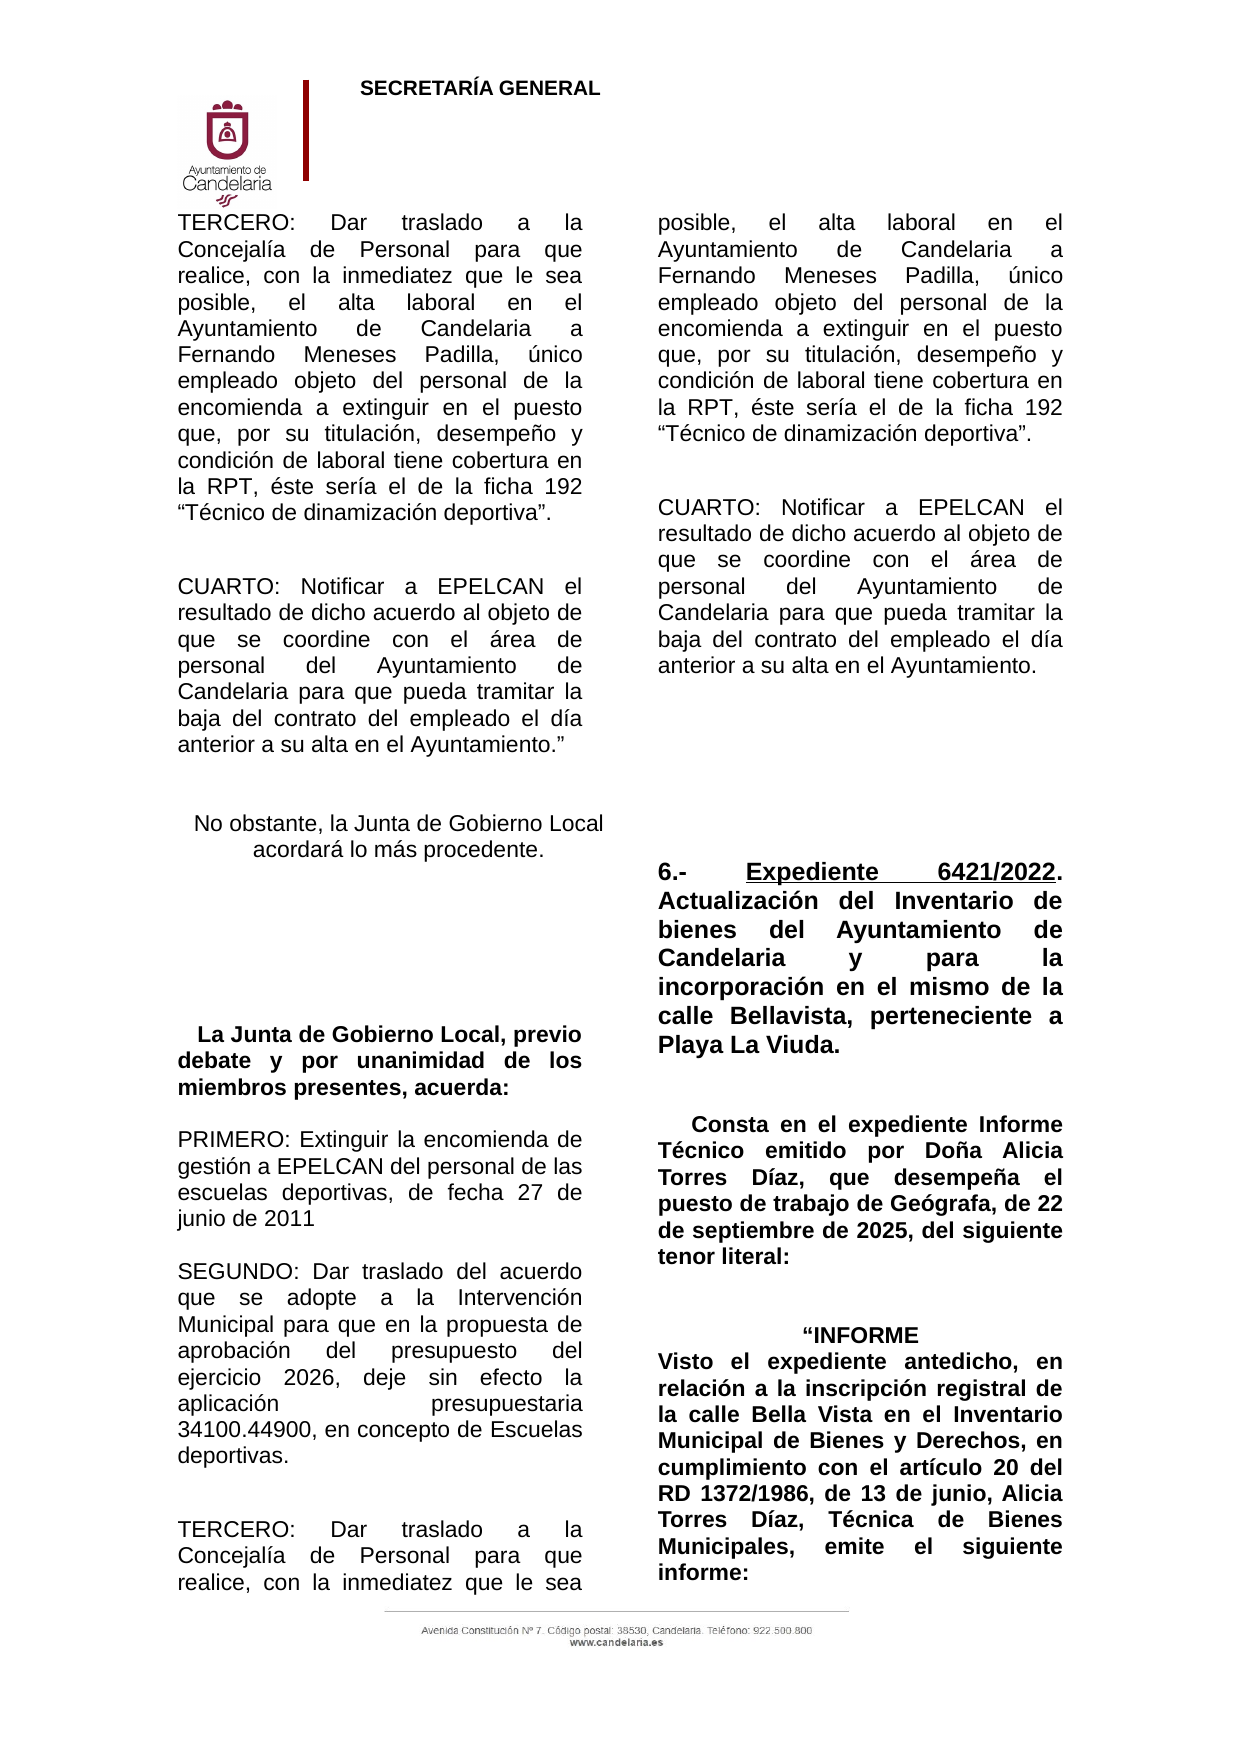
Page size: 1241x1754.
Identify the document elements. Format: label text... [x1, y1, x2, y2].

text CUARTO: Notificar a EPELCAN el resultado de dicho acuerdo al objeto de que se coordine con el área de personal del Ayuntamiento de Candelaria para que pueda tramitar la baja del contrato del empleado el día anterior a su alta en el Ayuntamiento. [658, 494, 1063, 678]
text TERCERO: Dar traslado a la Concejalía de Personal para que realice, con la inmediatez que le sea [177, 1516, 583, 1595]
text No obstante, la Junta de Gobierno Local acordará lo más procedente. [177, 810, 620, 863]
text TERCERO: Dar traslado a la Concejalía de Personal para que realice, con la inmediatez que le sea posible, el alta laboral en el Ayuntamiento de Candelaria a Fernando Meneses Padilla, único empleado objeto del personal de la encomienda a extinguir en el puesto que, por su titulación, desempeño y condición de laboral tiene cobertura en la RPT, éste sería el de la ficha 192 “Técnico de dinamización deportiva”. [177, 209, 583, 526]
text PRIMERO: Extinguir la encomienda de gestión a EPELCAN del personal de las escuelas deportivas, de fecha 27 de junio de 2011 [177, 1126, 583, 1232]
text SEGUNDO: Dar traslado del acuerdo que se adopte a la Intervención Municipal para que en la propuesta de aprobación del presupuesto del ejercicio 2026, deje sin efecto la aplicación presupuestaria 34100.44900, en concepto de Escuelas deportivas. [177, 1258, 583, 1469]
text CUARTO: Notificar a EPELCAN el resultado de dicho acuerdo al objeto de que se coordine con el área de personal del Ayuntamiento de Candelaria para que pueda tramitar la baja del contrato del empleado el día anterior a su alta en el Ayuntamiento.” [177, 573, 583, 757]
text Visto el expediente antedicho, en relación a la inscripción registral de la calle Bella Vista en el Inventario Municipal de Bienes y Derechos, en cumplimiento con el artículo 20 del RD 1372/1986, de 13 de junio, Alicia Torres Díaz, Técnica de Bienes Municipales, emite el siguiente informe: [658, 1348, 1063, 1586]
text La Junta de Gobierno Local, previo debate y por unanimidad de los miembros presentes, acuerda: [177, 1021, 583, 1100]
text Consta en el expediente Informe Técnico emitido por Doña Alicia Torres Díaz, que desempeña el puesto de trabajo de Geógrafa, de 22 de septiembre de 2025, del siguiente tenor literal: [658, 1111, 1063, 1269]
text “INFORME [658, 1322, 1063, 1348]
text posible, el alta laboral en el Ayuntamiento de Candelaria a Fernando Meneses Padilla, único empleado objeto del personal de la encomienda a extinguir en el puesto que, por su titulación, desempeño y condición de laboral tiene cobertura en la RPT, éste sería el de la ficha 192 “Técnico de dinamización deportiva”. [658, 209, 1063, 447]
text 6.- Expediente 6421/2022. Actualización del Inventario de bienes del Ayuntamiento de Candelaria y para la incorporación en el mismo de la calle Bellavista, perteneciente a Playa La Viuda. [658, 857, 1063, 1058]
